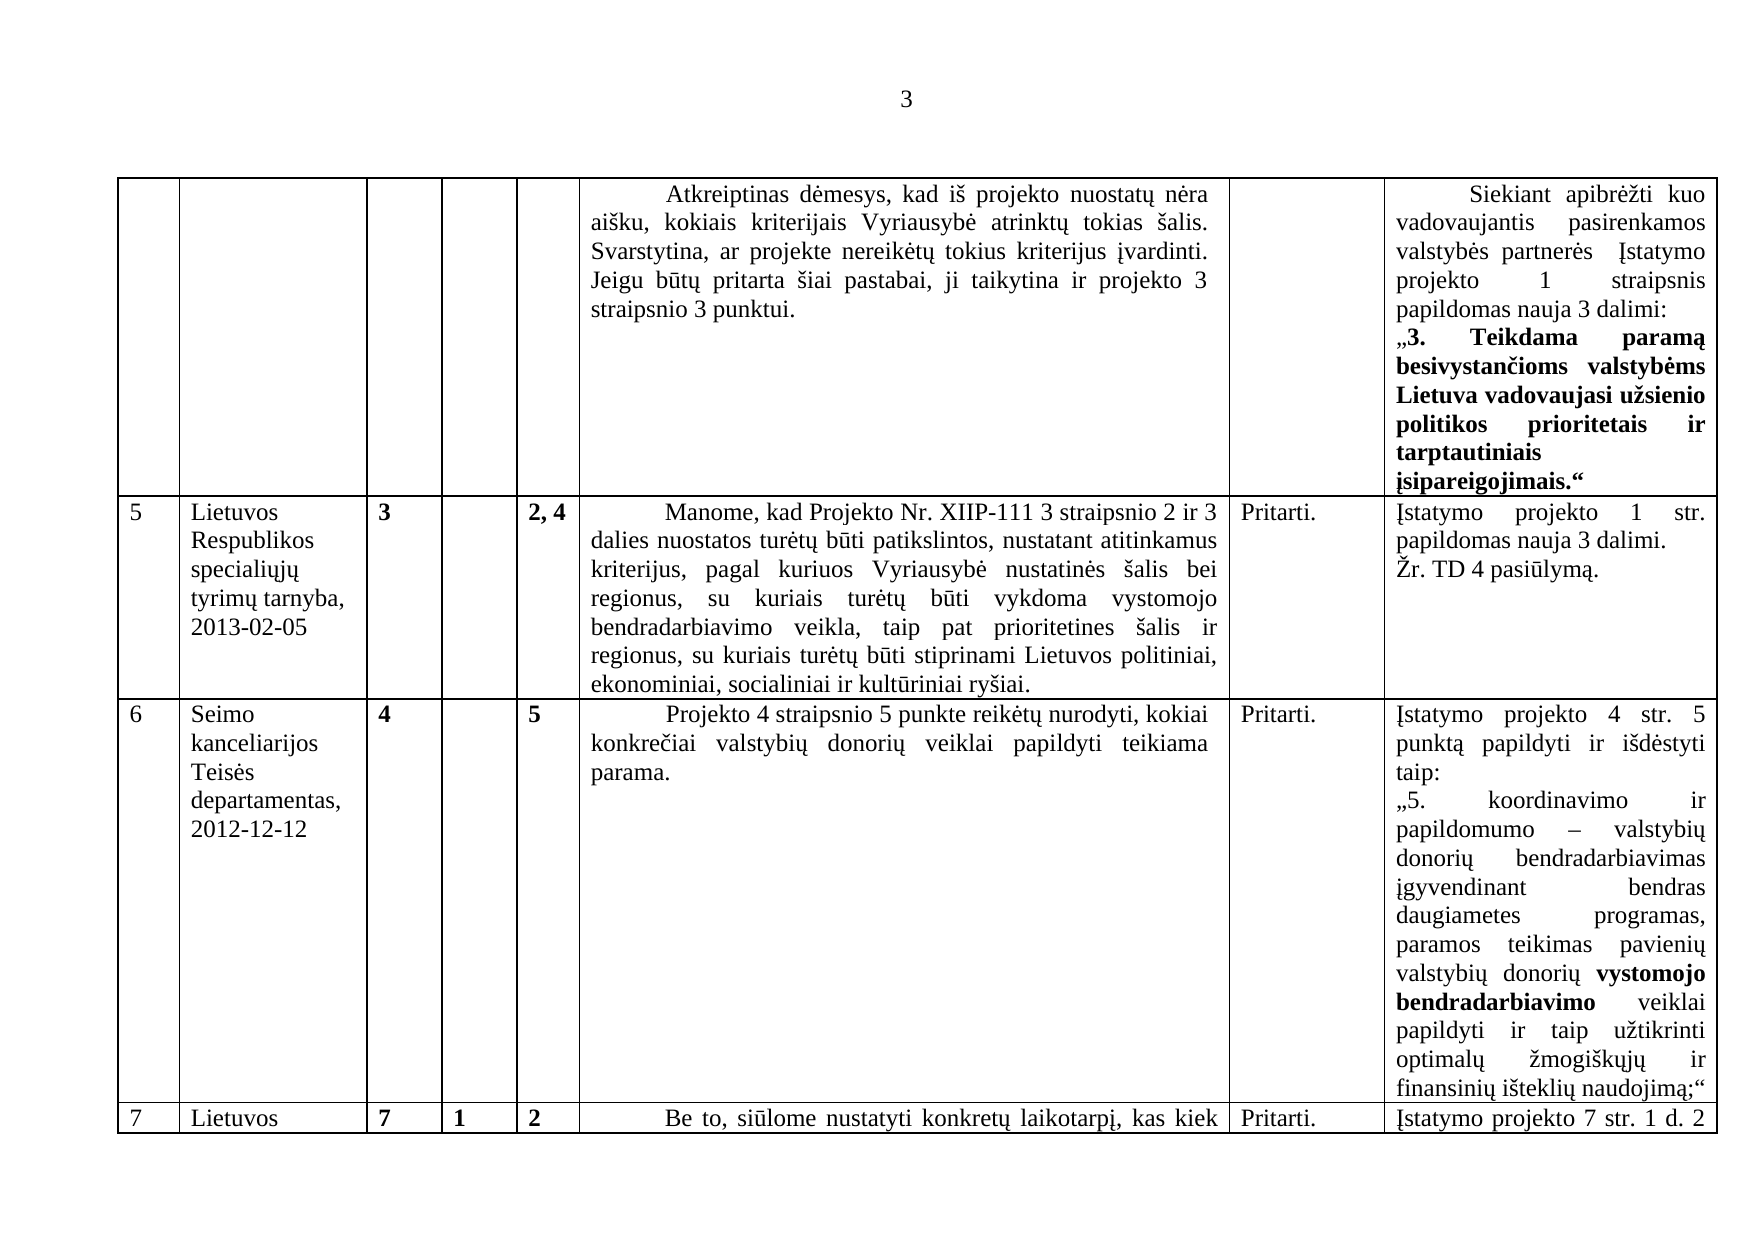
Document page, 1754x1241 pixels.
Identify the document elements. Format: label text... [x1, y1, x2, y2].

table_cell [443, 700, 516, 1102]
table_cell Įstatymo projekto 1 str. papildomas nauja 3 dalimi. Žr. TD 4 pasiūlymą. [1385, 497, 1716, 698]
table_cell Įstatymo projekto 7 str. 1 d. 2 [1385, 1103, 1716, 1132]
table_cell 4 [368, 700, 441, 1102]
table_cell Pritarti. [1230, 497, 1384, 698]
table_cell Pritarti. [1230, 700, 1384, 1102]
table_cell 1 [443, 1103, 516, 1132]
table_cell [443, 497, 516, 698]
table_cell [119, 179, 179, 495]
table_cell Be to, siūlome nustatyti konkretų laikotarpį, kas kiek [580, 1103, 1229, 1132]
table_cell 5 [518, 700, 579, 1102]
table_cell [518, 179, 579, 495]
table_cell Siekiant apibrėžti kuo vadovaujantis pasirenkamos valstybės partnerės Įstatymo projekto 1 straipsnis papildomas nauja 3 dalimi: „3. Teikdama paramą besivystančioms valstybėms Lietuva vadovaujasi užsienio politikos prioritetais ir tarptautiniais įsipareigojimais.“ [1385, 179, 1716, 495]
table_cell 7 [368, 1103, 441, 1132]
table_cell 7 [119, 1103, 179, 1132]
table_cell 6 [119, 700, 179, 1102]
table_cell Manome, kad Projekto Nr. XIIP-111 3 straipsnio 2 ir 3 dalies nuostatos turėtų būti patikslintos, nustatant atitinkamus kriterijus, pagal kuriuos Vyriausybė nustatinės šalis bei regionus, su kuriais turėtų būti vykdoma vystomojo bendradarbiavimo veikla, taip pat prioritetines šalis ir regionus, su kuriais turėtų būti stiprinami Lietuvos politiniai, ekonominiai, socialiniai ir kultūriniai ryšiai. [580, 497, 1229, 698]
table_cell Lietuvos [180, 1103, 366, 1132]
table_cell Įstatymo projekto 4 str. 5 punktą papildyti ir išdėstyti taip: „5. koordinavimo ir papildomumo – valstybių donorių bendradarbiavimas įgyvendinant bendras daugiametes programas, paramos teikimas pavienių valstybių donorių vystomojo bendradarbiavimo veiklai papildyti ir taip užtikrinti optimalų žmogiškųjų ir finansinių išteklių naudojimą;“ [1385, 700, 1716, 1102]
table_cell 2 [518, 1103, 579, 1132]
table_cell Pritarti. [1230, 1103, 1384, 1132]
table_cell 2, 4 [518, 497, 579, 698]
table_cell [180, 179, 366, 495]
table_cell [368, 179, 441, 495]
table_cell Projekto 4 straipsnio 5 punkte reikėtų nurodyti, kokiai konkrečiai valstybių donorių veiklai papildyti teikiama parama. [580, 700, 1229, 1102]
table_cell Lietuvos Respublikos specialiųjų tyrimų tarnyba, 2013-02-05 [180, 497, 366, 698]
table_cell Seimo kanceliarijos Teisės departamentas, 2012-12-12 [180, 700, 366, 1102]
table_cell Atkreiptinas dėmesys, kad iš projekto nuostatų nėra aišku, kokiais kriterijais Vyriausybė atrinktų tokias šalis. Svarstytina, ar projekte nereikėtų tokius kriterijus įvardinti. Jeigu būtų pritarta šiai pastabai, ji taikytina ir projekto 3 straipsnio 3 punktui. [580, 179, 1229, 495]
table_cell 3 [368, 497, 441, 698]
table_cell [1230, 179, 1384, 495]
table_cell [443, 179, 516, 495]
table_cell 5 [119, 497, 179, 698]
